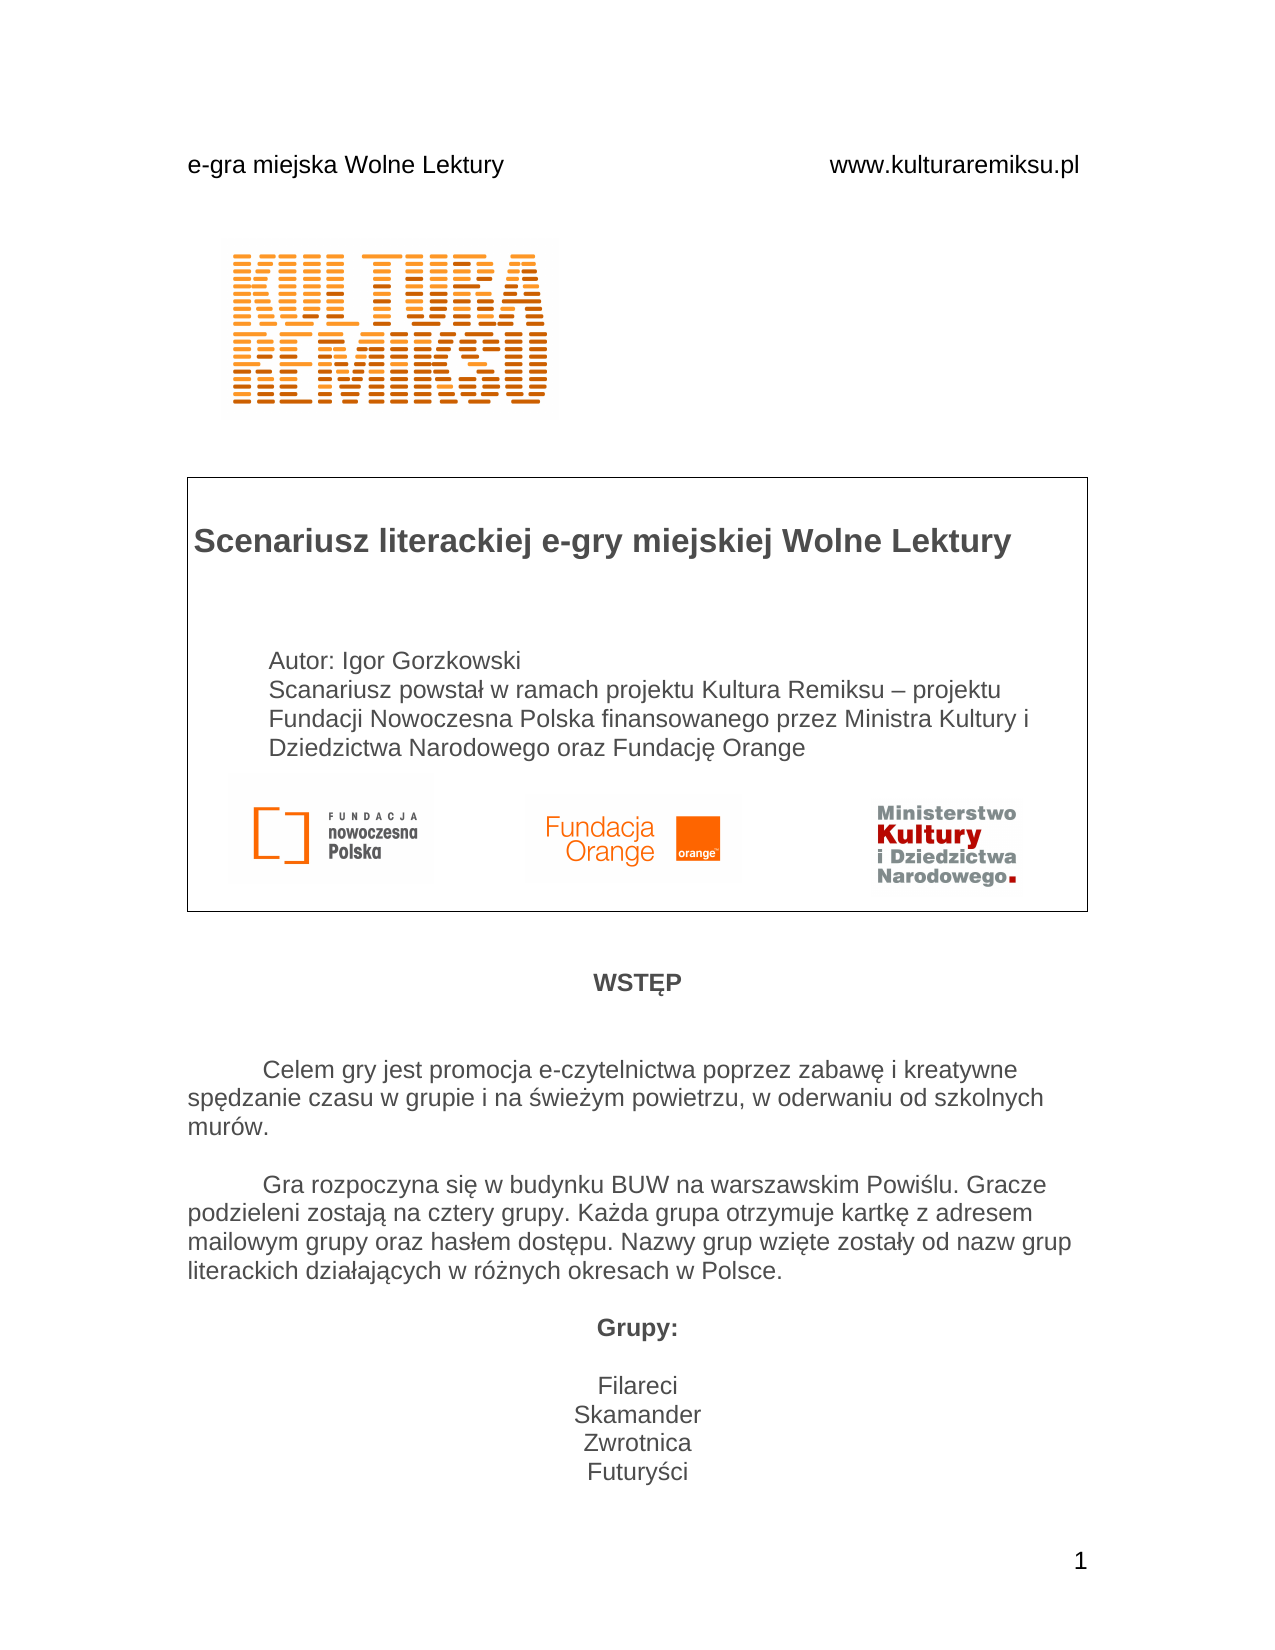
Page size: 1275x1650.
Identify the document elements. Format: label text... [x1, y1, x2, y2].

table_header Scenariusz literackiej e-gry miejskiej Wolne Lektury Autor: Igor Gorzkowski Scanariusz powstał w ramach projektu Kultura Remiksu – projektu Fundacji Nowoczesna Polska finansowanego przez Ministra Kultury i Dziedzictwa Narodowego oraz Fundację Orange [188, 478, 1087, 911]
text Zwrotnica [187, 1428, 1087, 1457]
text Grupy: [187, 1313, 1087, 1342]
picture [227, 773, 434, 884]
text Filareci [187, 1371, 1087, 1399]
text Futuryści [187, 1457, 1087, 1486]
picture [871, 798, 1024, 897]
text Gra rozpoczyna się w budynku BUW na warszawskim Powiślu. Gracze podzieleni zostają na cztery grupy. Każda grupa otrzymuje kartkę z adresem mailowym grupy oraz hasłem dostępu. Nazwy grup wzięte zostały od nazw grup literackich działających w różnych okresach w Polsce. [187, 1169, 1087, 1284]
text Celem gry jest promocja e-czytelnictwa poprzez zabawę i kreatywne spędzanie czasu w grupie i na świeżym powietrzu, w oderwaniu od szkolnych murów. [187, 1054, 1087, 1141]
text Skamander [187, 1399, 1087, 1428]
text WSTĘP [187, 968, 1087, 997]
picture [220, 238, 560, 420]
picture [525, 794, 742, 883]
